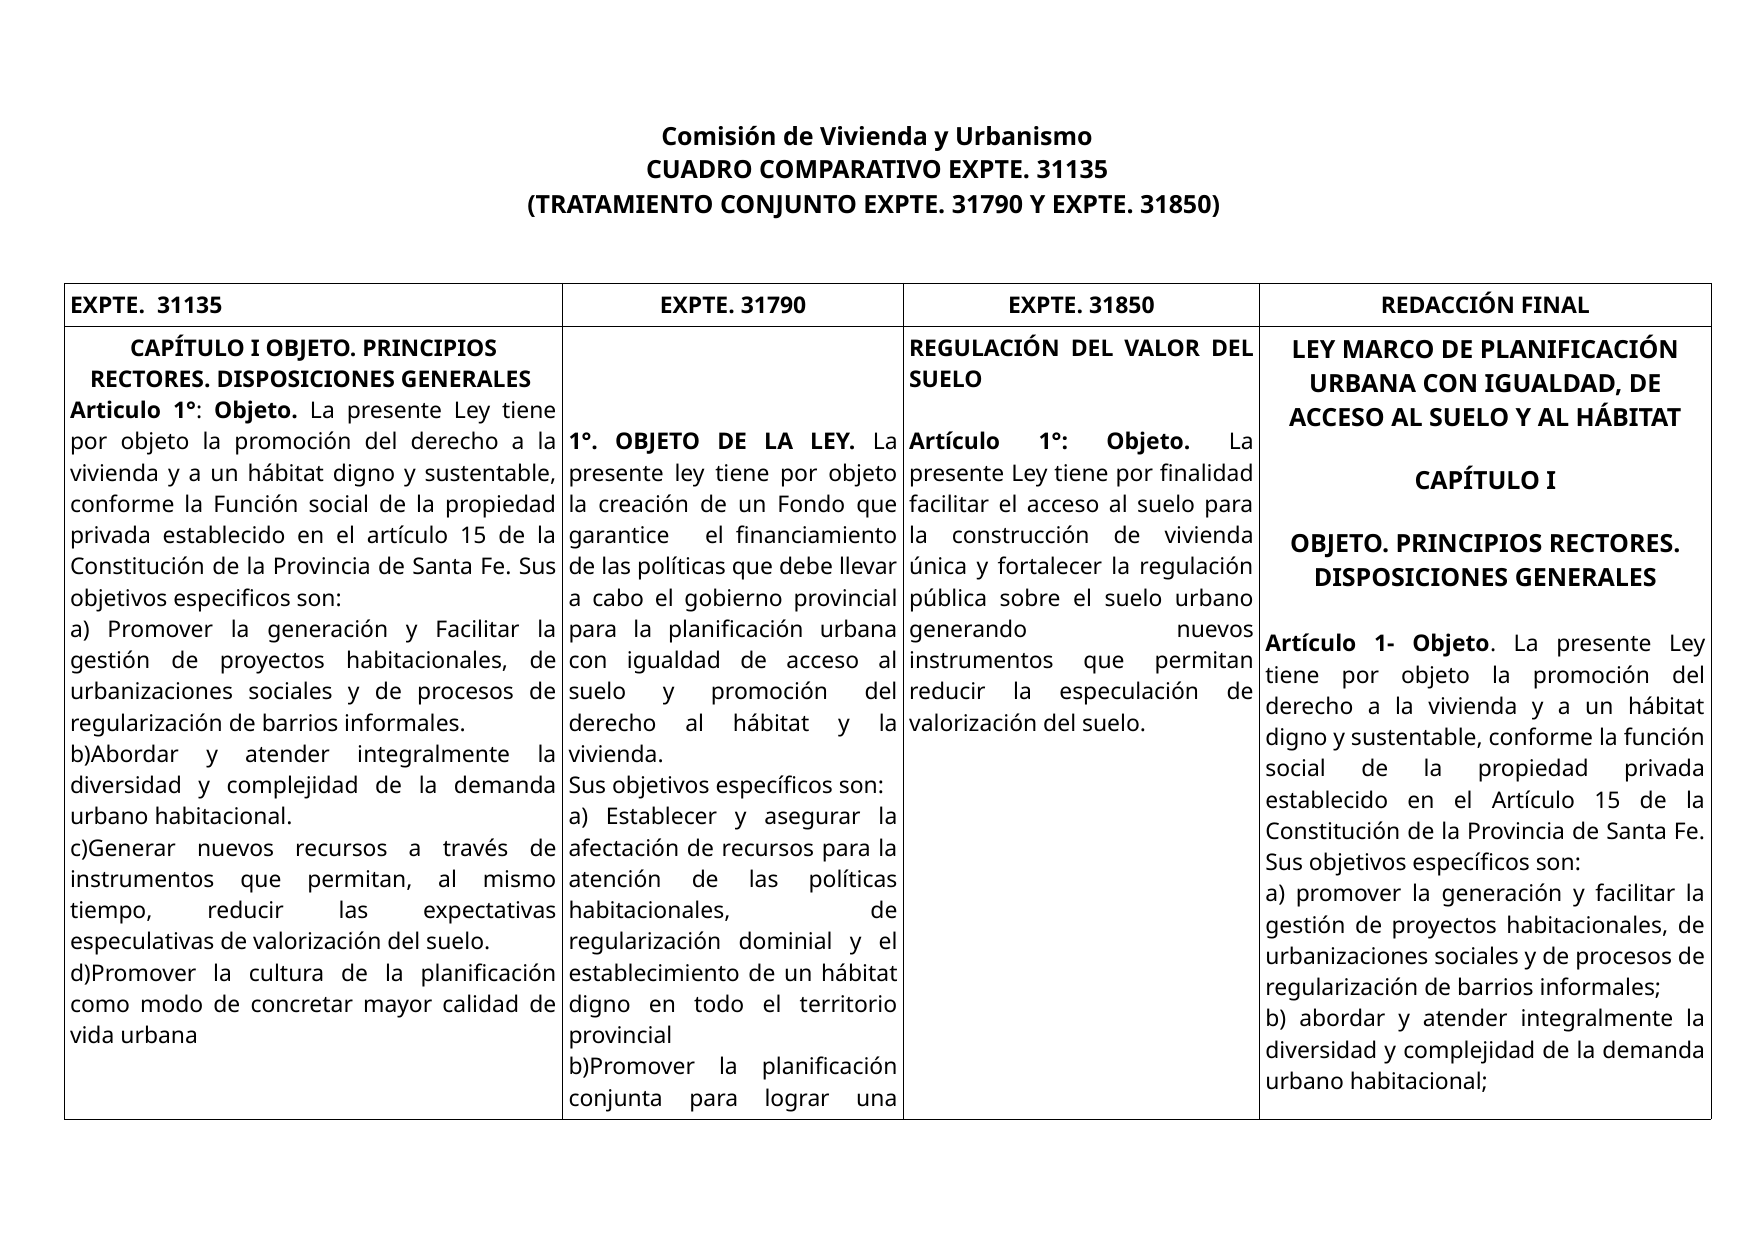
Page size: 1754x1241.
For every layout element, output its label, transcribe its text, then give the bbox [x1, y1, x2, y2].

table_header EXPTE. 31135 [65, 284, 562, 326]
table_header EXPTE. 31850 [904, 284, 1259, 326]
table_header REDACCIÓN FINAL [1260, 284, 1711, 326]
text Comisión de Vivienda y Urbanismo [118, 118, 1636, 152]
table_cell 1°. OBJETO DE LA LEY. La presente ley tiene por objeto la creación de un Fondo que garantice el financiamiento de las políticas que debe llevar a cabo el gobierno provincial para la planificación urbana con igualdad de acceso al suelo y promoción del derecho al hábitat y la vivienda. Sus objetivos específicos son: a) Establecer y asegurar la afectación de recursos para la atención de las políticas habitacionales, de regularización dominial y el establecimiento de un hábitat digno en todo el territorio provincial b)Promover la planificación conjunta para lograr una mayor y mejor calidad de vida de los barrios y sectores sociales con mayores necesidades c) Generar recursos para reducir las expectativas especulativas de valorización del suelo d) Incentivar la gestión de proyectos habitacionales, urbanizaciones sociales y de procesos de regularización de barrios informales e)Abordar integralmente la diversidad y complejidad de la demanda de la infraestructura urbano y habitacional. Artículo 5°- EJECUCION DEL FONDO La inversión de los recursos del fondo se efectuara a través de convenios que realizara la autoridad de aplicación con los municipios y comunas de la provincia conforme a los términos de la presente ley y el procedimiento que se establezca en la respectiva reglamentación. A tal efecto los municipios y comunas presentaran los proyectos ante la autoridad de aplicación la cual elevara los mismos a consideración de la comisión creada en el Art 6° a los efectos que permitan establecer la factibilidad y elegibilidad del mismo. ' La aprobación de los proyectos será resuelta por Ia autoridad de aplicación previa intervención y conformidad de la comisión de seguimiento, la cual funcionara conforme al reglamento que se dicte. Artículo 6° COMISION DE SEGUIMIENTO Crease la Comisión de ejecución y seguimiento del Fondo para la planificación urbana con igualdad de acceso al suelo y al hábitat, la cual deberá evaluar la factibilidad y elegibilidad de los proyectos presentados por los municipios y comunas previamente a su aprobación por la autoridad de aplicación. Dicha comisión estará conformada por 2 Senadores; 2 Diputados, 2 representantes de la Secretaria de Estado del Hábitat y 2 representante de las comunas y 2 de municipios. Artículo 2°. CREACION DEL FONDO Crease en el ámbito de la autoridad de aplicación que disponga el poder ejecutivo, el fondo para la planificación urbana, acceso al suelo y desarrollo del hábitat, el cual tendrá carácter presupuestario de cuenta especial y mantendrá una vigencia de 5 años a partir del siguiente ejercicio. Artículo 3° Constitución del fondo. El fondo creado en el artículo 2° se integrara con los siguientes recursos: . El 20% de los recursos que reciba Ia provincia provenientes del fondo nacional de la vivienda conforme a lo establecido en Ia ley 24.464. . El 15% de las transferencias en concepto de Fondo Federal Solidario, neto de la coparticipación correspondientes a municipios y comunas. . El 10% de la recaudación en concepto de impuesto inmobiliario urbano y rural, neto de la coparticipación correspondiente a municipios y comunas. . El aporte de recursos de rentas generales equivalente al 0,5% del Cálculo de Recursos para la Administración Central en el Presupuesto General de Gastos y Cálculo de Recursos inicial correspondiente al año anterior . Los recursos derivados del uso del crédito que se obtengan con destino a los objetivos señalados en el artículo 1° o leyes específicas que se dicten en el futuro. . Los recursos provenientes de planes nacionales para la mejora o solución habitacional que le sean afectados al cumplimiento de los objetivos de la presente ley . Contribuciones, subsidios, legados, donación con destino a complementar los objetivos de la presente ley . EI recupero de préstamos otorgados por la autoridad de aplicación en el marco de la presente ley Artículo 3°. DESTINO Y AFECTACIÓN DE LOS FONDOS a) adquirir suelo urbanizable en centros urbanos y zonas rurales. b) Desarrollar áreas residenciales en centros urbanos o en asentamientos rurales, mediante la construcción de viviendas que cuenten con la infraestructura y los servicios, las reservas de equipamiento comunitario y espacios verdes. c)Ejecutar proyectos de integración socio urbanístico de asentamientos irregulares. d)Financiar programas de construcción y/o reparación de viviendas tanto urbanas como rurales. e)financiar la recuperación, rehabilitación o refuncionalización de edificios y sectores urbanos residenciales. f)Ejecutar la construcción, ampliación y/o mejoramiento de servicios de infraestructura básicos, de equipamientos comunitarios y/o de espacios públicos recreativos. g)ejecutar la regularización dominial y la escrituración de los inmuebles construidos y/o de los derechos posesorios que sobre ellos recaigan con el Fin de permitir el acceso a la tenencia segura y/o al título de propiedad. h)financiar préstamos para Ia compra de terrenos o viviendas o para Ia construcción i)cubrir los gastos de posibles expropiaciones y/o adquisición de terrenos destinados a la construcción de inmuebles j)desarrollar proyectos de urbanización y obras de infraestructuras Artículo 4°- Los saldos no invertidos al cierre del ejercicio, se transferirán en forma automática al ejercicio siguiente hasta el agotamiento total del fondo Artículo 7° La presente ley será reglamentada por el Poder Ejecutivo en el plazo de 30 (treinta) días de sancionada la presente, efectuando lasadecuaciones presupuestarias pertinentes a fin de asegurar la conformación del fondo y su utilización. Artículo 8° — De forma [563, 327, 903, 1118]
text (TRATAMIENTO CONJUNTO EXPTE. 31790 Y EXPTE. 31850) [118, 186, 1636, 220]
table_cell REGULACIÓN DEL VALOR DEL SUELO Artículo 1°: Objeto. La presente Ley tiene por finalidad facilitar el acceso al suelo para la construcción de vivienda única y fortalecer la regulación pública sobre el suelo urbano generando nuevos instrumentos que permitan reducir la especulación de valorización del suelo. Artículo 10°: Autoridad de aplicación. La autoridad de Aplicación será establecida por el Poder Ejecutivo en la reglamentación de la presente ley. Artículo 3°: La presente ley será aplicable para terrenos que tengan como fin un loteo con objetivo de vivienda única y se complemente con el reglamento establecido en el Decreto 7317/67. Artículo 4°: Los terrenos destinados a ser loteados para vivienda única pasarán a pertenecer al dominio privado de la repartición del estado que lo adquiera: Provincia, Municipio o Comuna; mientras que los destinados a espacios recreativos o equipamiento comunitario serán del dominio público. Artículo 2°: Los terrenos que el Estado (municipal, comunal o provincial) considere que por ubicación estén comprendidos o en condiciones de comprenderse en el área urbanizada, deberán ser declarados de utilidad pública para ser loteados para vivienda única. Artículo 5°: Cuando los terrenos a expropiar sean para los propósitos enunciados en el artículo 1, la misma se realizará conforme a las normas que se establecen en el Artículo 7º. Artículo 7°: La Provincia, los Municipios y Comunas están autorizados a realizar estas expropiaciones en las condiciones descriptas en el Artículo 6° si además el terreno cumple con el requisito de que se encuentre adyacente al área consolidada, y el lado adyacente no sea inferior al 10% del perímetro del lote a expropiar. De no cumplirse con estos requisitos deberá A contar con Ia aprobación de Ia autoridad de aplicación. Para ello la Provincia, los Municipios y l Comunas informarán y fundamentarán a los fines de lograr la aprobación del loteo a la ‘ autoridad de aplicación, la que tendrá 90 días para objetar la misma. Pasado ese período si no I hubiera objeciones la Provincia, los Municipios y Comunas estarán en condiciones de realizar el mismo. En este caso, la expropiación de terrenos que cumplen con los requisitos será informada a Ia autoridad de aplicación para su conocimiento. Artículo 8º: A los fines de dar cumplimiento con el Articulo 1, la reparticion del estado que adquiera el/los terreno/s, deberá ejecutar el loteo y ofrecer los lotes a la ciudadanía que necesite acceder a su vivienda única según una adecuada política de acceso a tierra y vivienda de acuerdo a las necesidades de la zona, y no basarse en los precios que el mercado impone. Artículo 9°: Si al cabo de tres años de realizada la expropiación no se hubiera realizado el Ioteo el propietario tendrá derecho a solicitar la anulación de la expropiación. Artículo 6°: Cálculo. La autoridad de aplicación elaborará un mapa donde se describa el valor del suelo agrícola en los distintos lugares de la provincia. Si el mismo no existiere o haya perdido vigencia la Provincia, los Municipios o Comunas podrán calcular el mismo tomando el promedio de las últimas diez transacciones inmobiliarias de suelo de uso agrícola o ganadera del área rural del distrito en condiciones equivalentes al de la expropiación en los últimos cinco años. Si no hubiera habido ese número de transacciones se hará e relevamiento en los distritos adyacentes hasta obtener dicho número. El valor del suelo será: a) Para el caso de zona en condiciones de urbanizarse, el promedio obtenido más un 50% como máximo de ese valor o el que esté detenninado en el mapa elaborado por la autoridad de aplicación. b) Para el caso de zonas ya urbanizadas, el promedio obtenido más un 200% como máximo de ese valor o el que esté determinado en el mapa elaborado por la autoridad de aplicación, según corresponda dependiendo de la participación del propietario en la urbanización de su terreno. [904, 327, 1259, 1118]
text CUADRO COMPARATIVO EXPTE. 31135 [118, 152, 1636, 186]
table_header EXPTE. 31790 [563, 284, 903, 326]
